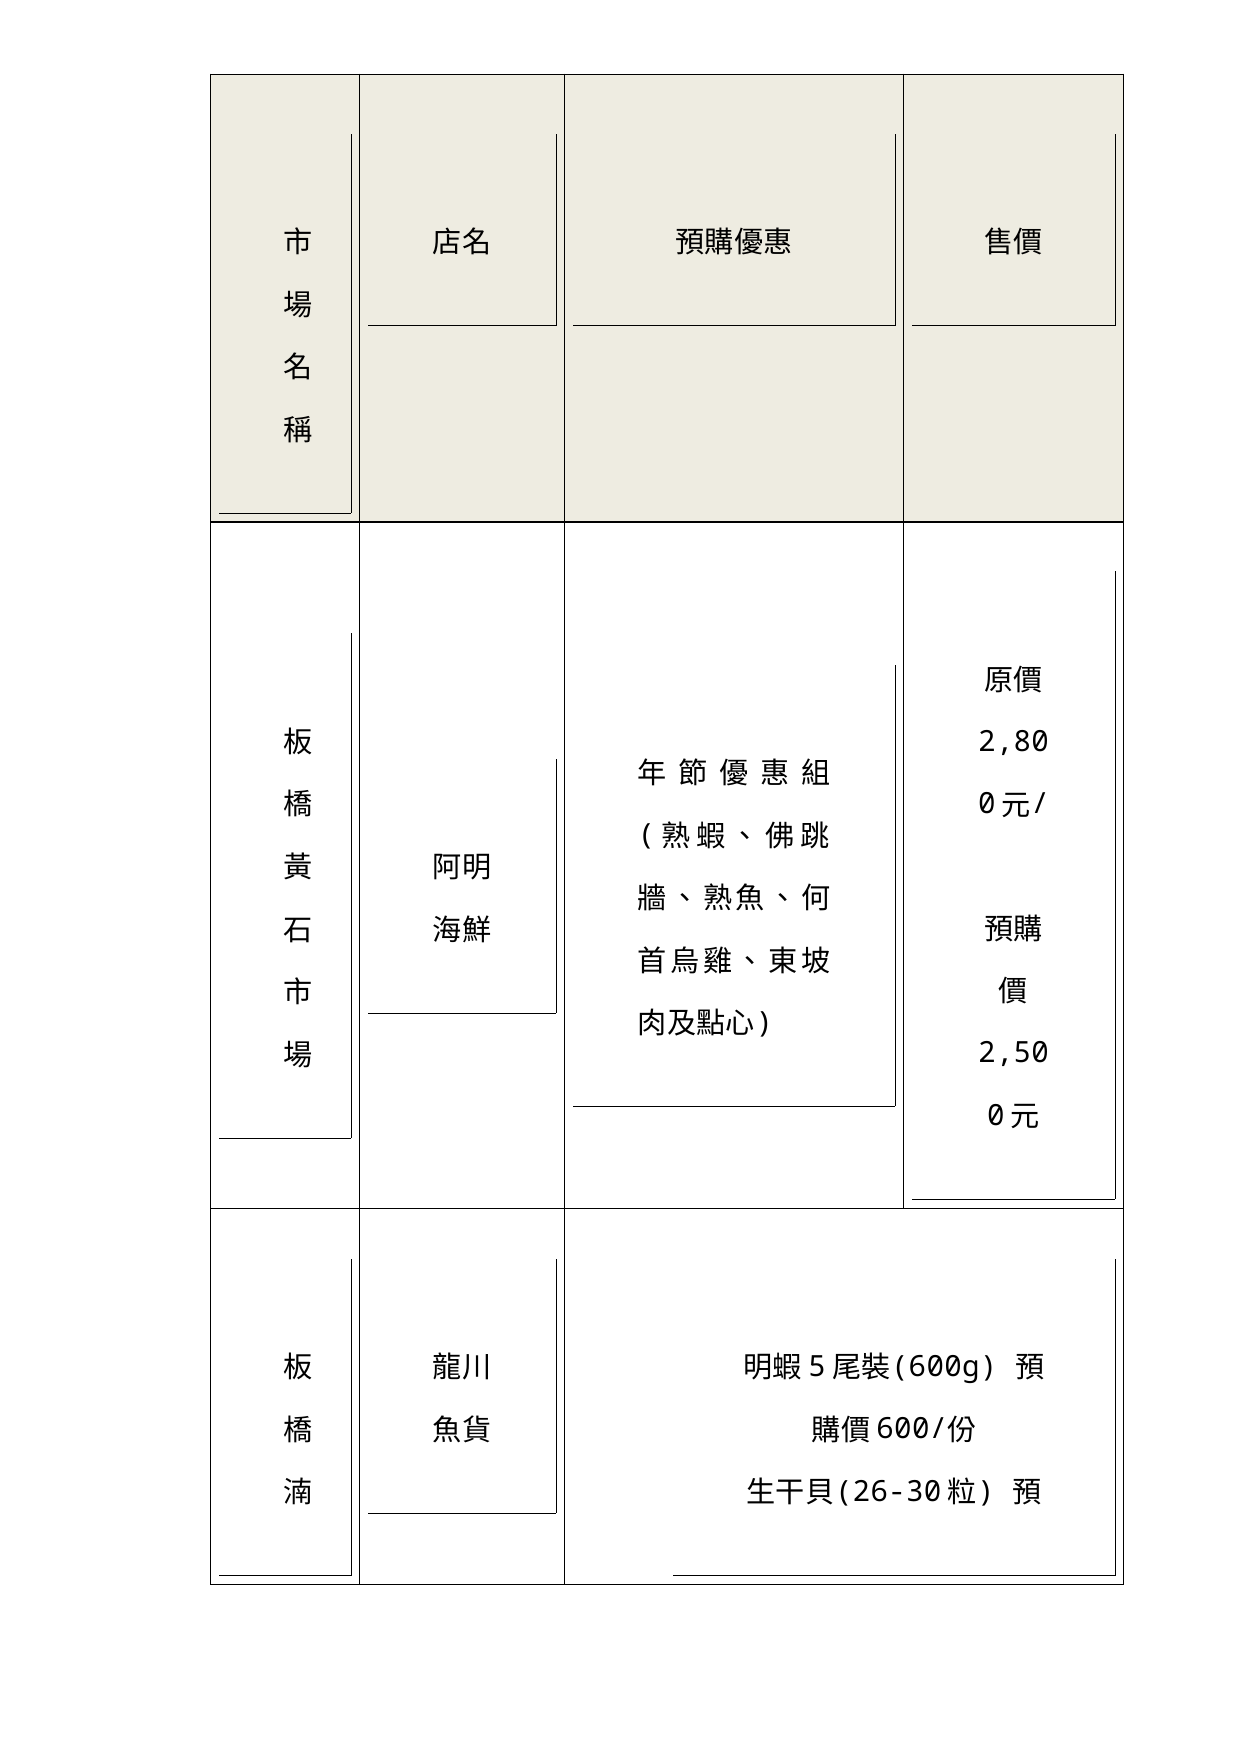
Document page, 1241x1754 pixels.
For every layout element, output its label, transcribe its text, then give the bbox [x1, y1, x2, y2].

table_cell 板橋 黃石市場 [211, 523, 359, 1208]
table_header 店名 [360, 75, 564, 521]
table_header 市場名稱 [211, 75, 359, 521]
table_cell 龍川魚貨 [360, 1209, 564, 1584]
table_header 預購優惠 [565, 75, 903, 521]
table_header 售價 [904, 75, 1123, 521]
table_cell 阿明海鮮 [360, 523, 564, 1208]
table_cell 明蝦5尾裝(600g) 預購價600/份 生干貝(26-30粒) 預 [565, 1209, 1123, 1584]
table_cell 原價2,800元/ 預購價2,500元 [904, 523, 1123, 1208]
table_cell 板橋 湳 [211, 1209, 359, 1584]
table_cell 年節優惠組(熟蝦、佛跳牆、熟魚、何首烏雞、東坡肉及點心) [565, 523, 903, 1208]
